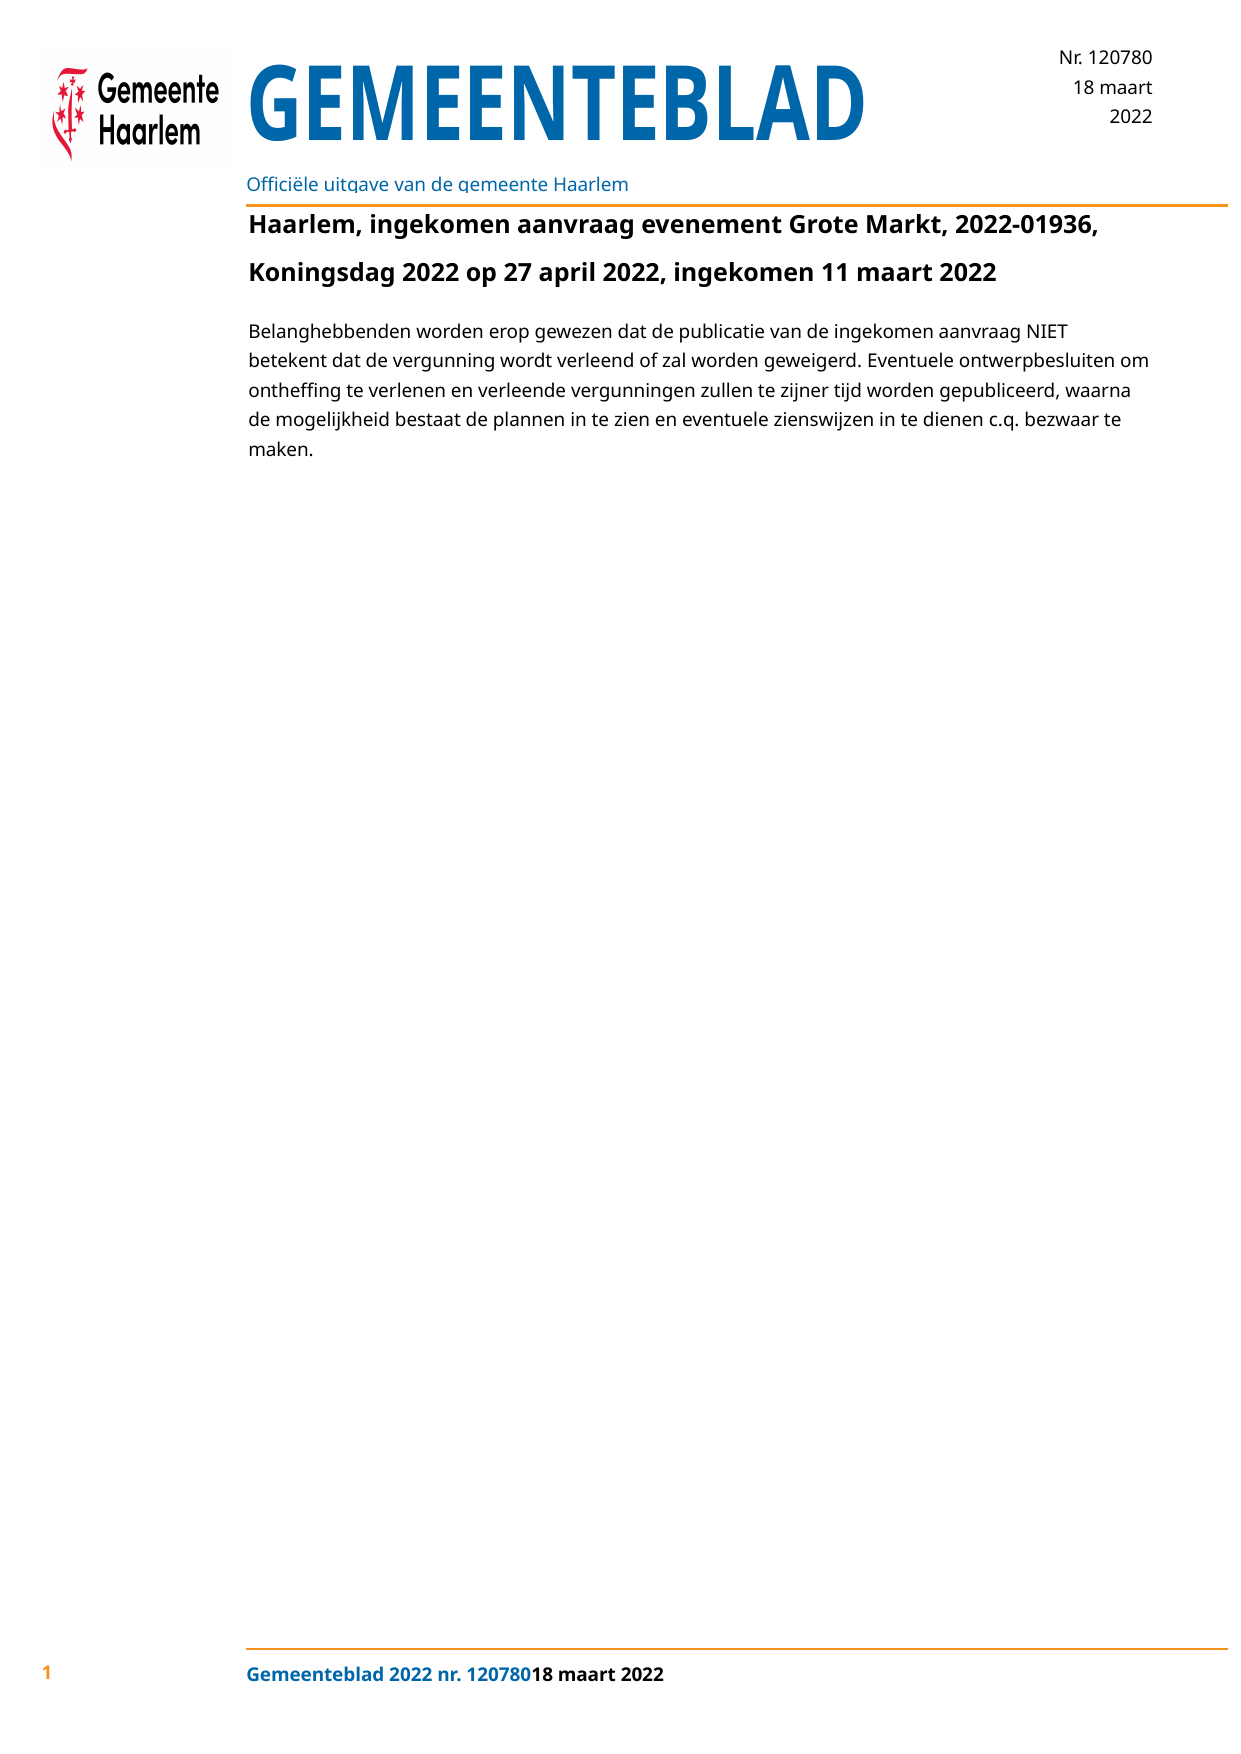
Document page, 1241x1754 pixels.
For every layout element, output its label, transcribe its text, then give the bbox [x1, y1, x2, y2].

text Belanghebbenden worden erop gewezen dat de publicatie van de ingekomen aanvraag NIET betekent dat de vergunning wordt verleend of zal worden geweigerd. Eventuele ontwerpbesluiten om ontheffing te verlenen en verleende vergunningen zullen te zijner tijd worden gepubliceerd, waarna de mogelijkheid bestaat de plannen in te zien en eventuele zienswijzen in te dienen c.q. bezwaar te maken. [248, 318, 1152, 462]
picture [41, 47, 231, 172]
text Haarlem, ingekomen aanvraag evenement Grote Markt, 2022-01936, Koningsdag 2022 op 27 april 2022, ingekomen 11 maart 2022 [248, 207, 1152, 288]
